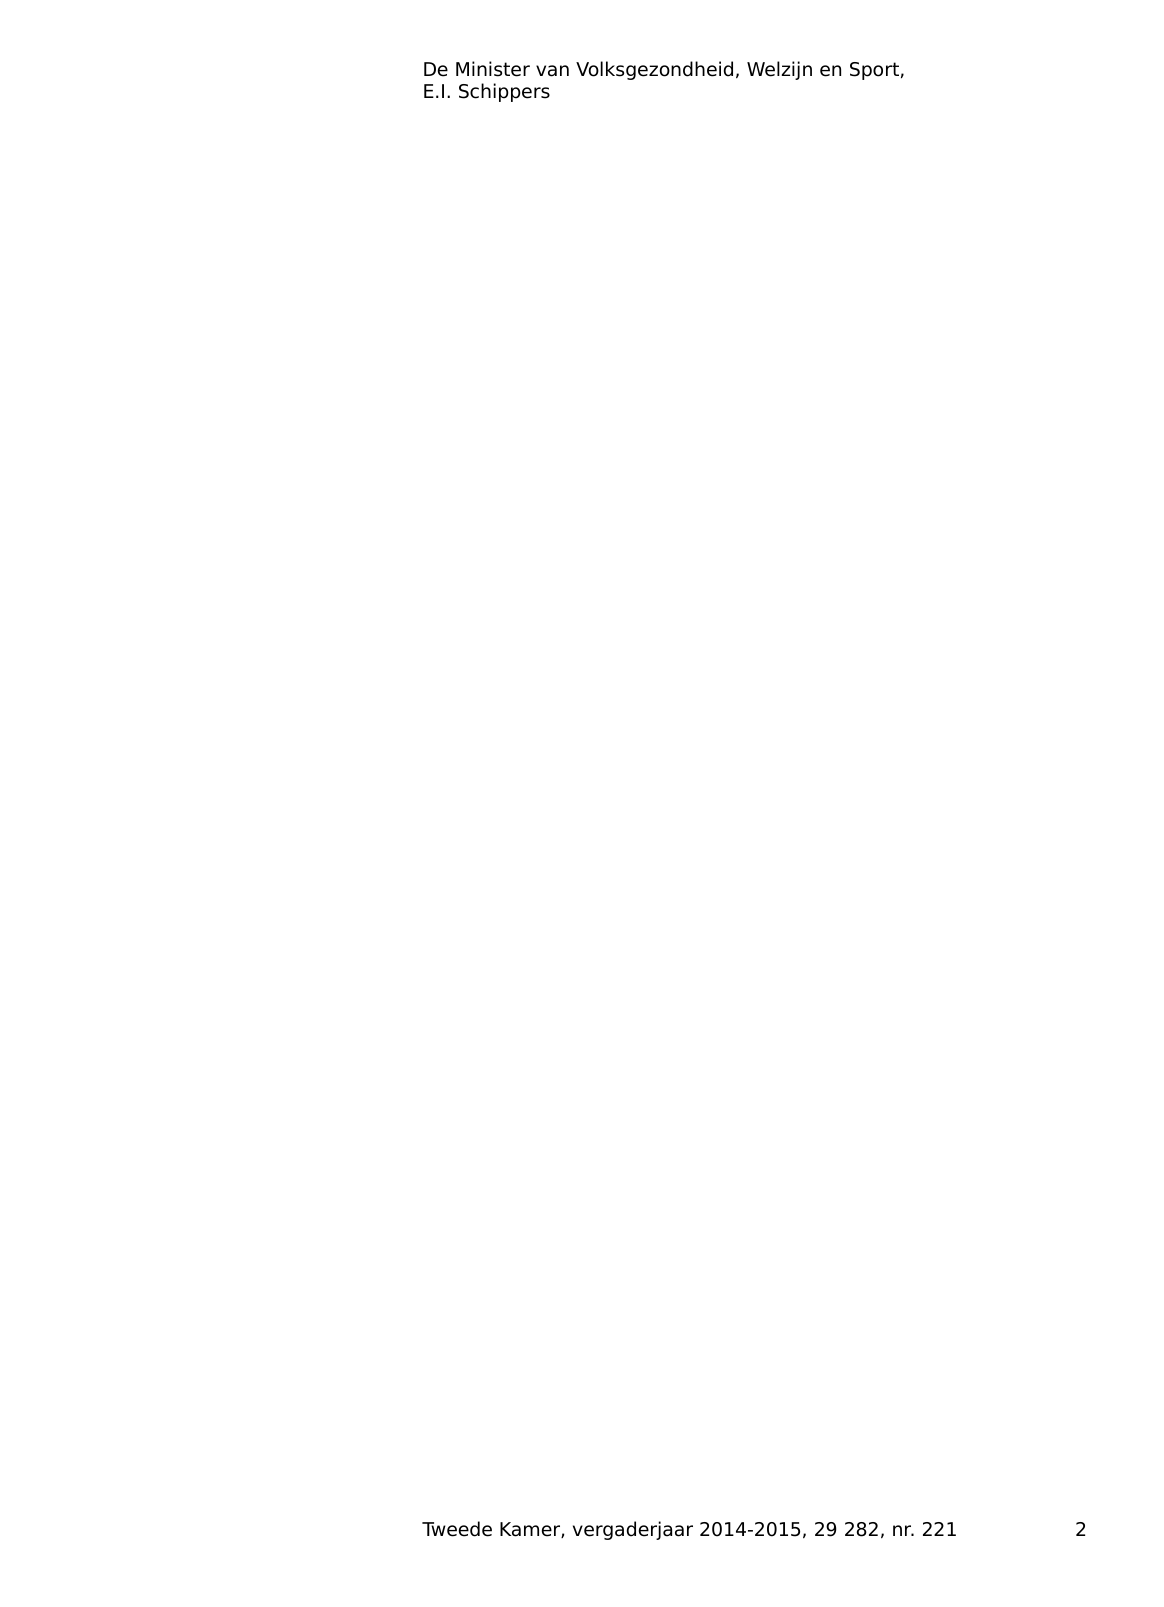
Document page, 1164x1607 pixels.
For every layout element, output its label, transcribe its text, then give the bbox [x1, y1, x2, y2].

text De Minister van Volksgezondheid, Welzijn en Sport, E.I. Schippers [422, 59, 1087, 103]
